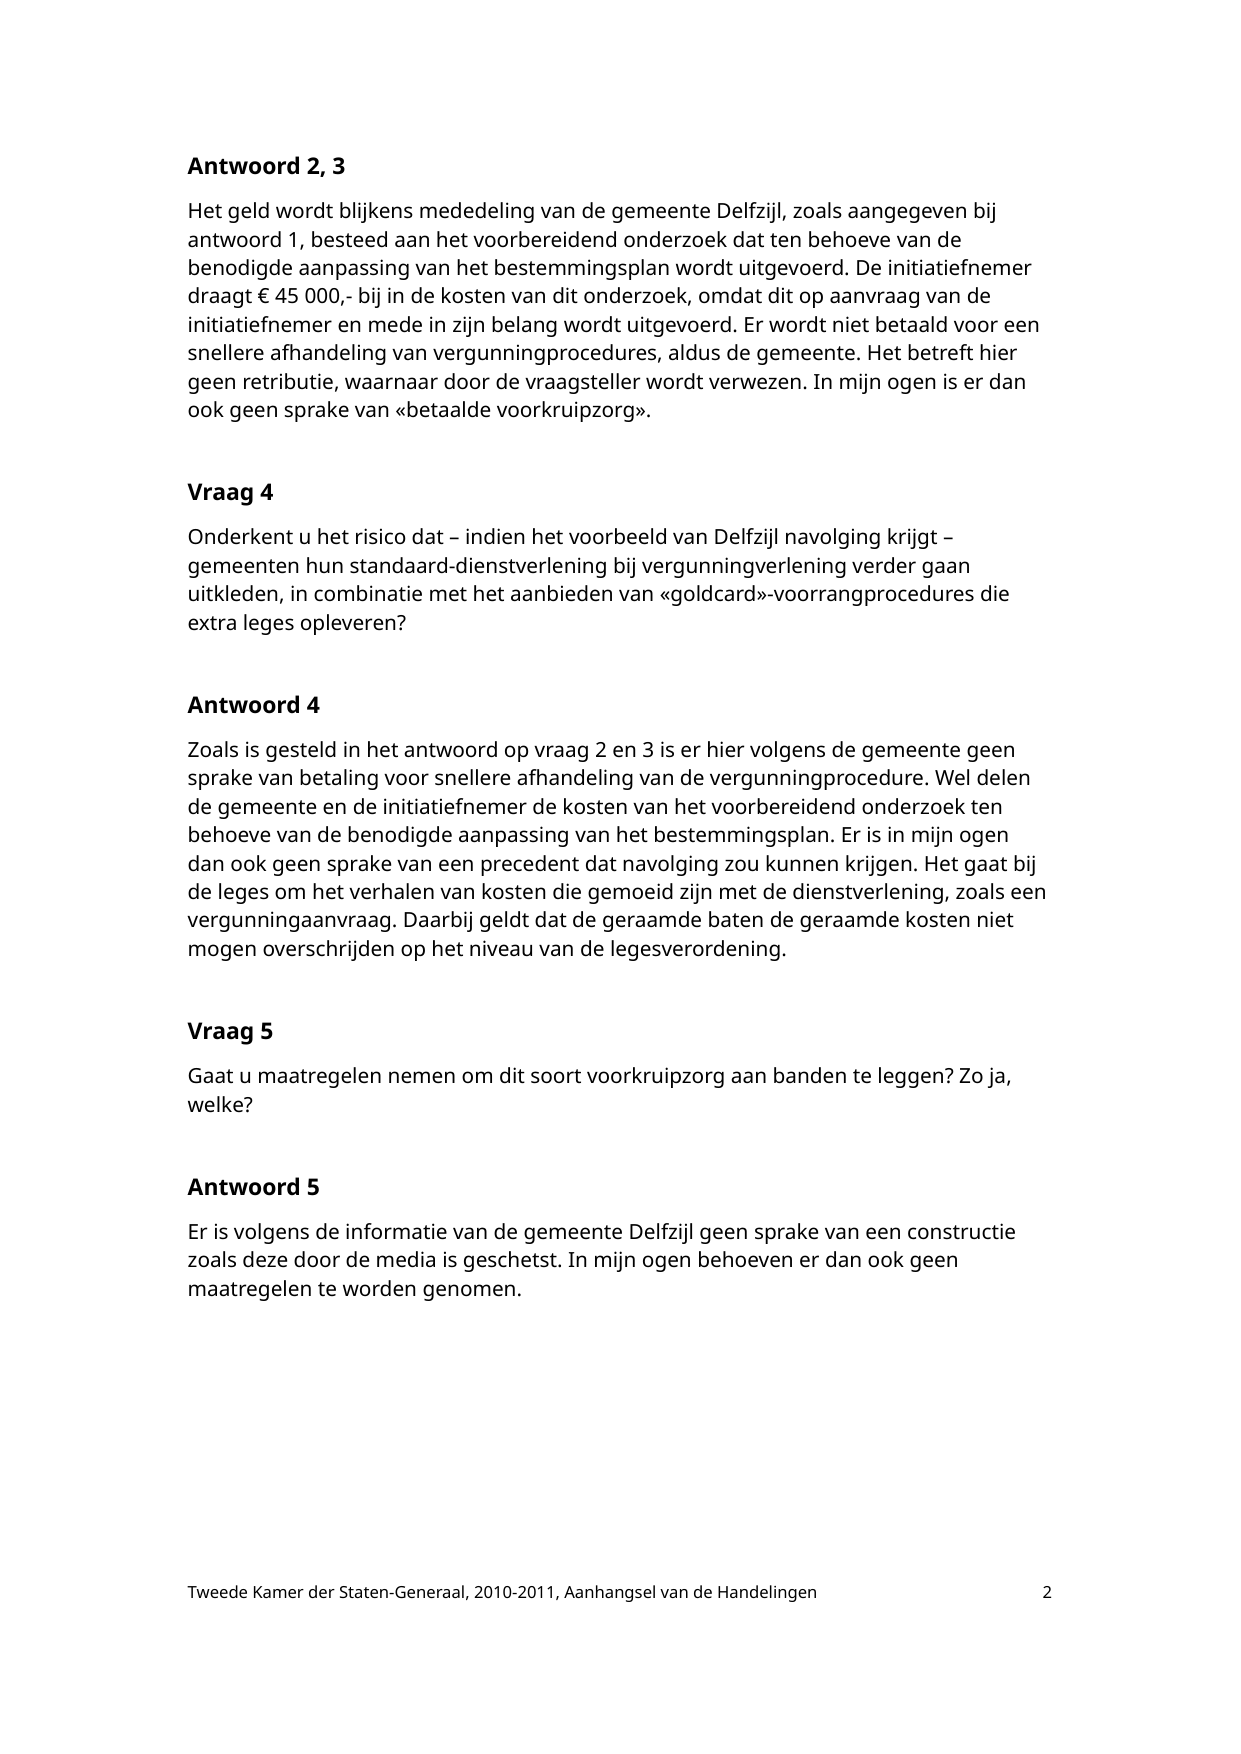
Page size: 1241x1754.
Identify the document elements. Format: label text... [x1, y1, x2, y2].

subtitle Antwoord 2, 3 [187, 150, 1053, 181]
text Zoals is gesteld in het antwoord op vraag 2 en 3 is er hier volgens de gemeente geen sprake van betaling voor snellere afhandeling van de vergunningprocedure. Wel delen de gemeente en de initiatiefnemer de kosten van het voorbereidend onderzoek ten behoeve van de benodigde aanpassing van het bestemmingsplan. Er is in mijn ogen dan ook geen sprake van een precedent dat navolging zou kunnen krijgen. Het gaat bij de leges om het verhalen van kosten die gemoeid zijn met de dienstverlening, zoals een vergunningaanvraag. Daarbij geldt dat de geraamde baten de geraamde kosten niet mogen overschrijden op het niveau van de legesverordening. [187, 735, 1053, 962]
text Onderkent u het risico dat – indien het voorbeeld van Delfzijl navolging krijgt – gemeenten hun standaard-dienstverlening bij vergunningverlening verder gaan uitkleden, in combinatie met het aanbieden van «goldcard»-voorrangprocedures die extra leges opleveren? [187, 522, 1053, 636]
text Het geld wordt blijkens mededeling van de gemeente Delfzijl, zoals aangegeven bij antwoord 1, besteed aan het voorbereidend onderzoek dat ten behoeve van de benodigde aanpassing van het bestemmingsplan wordt uitgevoerd. De initiatiefnemer draagt € 45 000,- bij in de kosten van dit onderzoek, omdat dit op aanvraag van de initiatiefnemer en mede in zijn belang wordt uitgevoerd. Er wordt niet betaald voor een snellere afhandeling van vergunningprocedures, aldus de gemeente. Het betreft hier geen retributie, waarnaar door de vraagsteller wordt verwezen. In mijn ogen is er dan ook geen sprake van «betaalde voorkruipzorg». [187, 196, 1053, 424]
text Er is volgens de informatie van de gemeente Delfzijl geen sprake van een constructie zoals deze door de media is geschetst. In mijn ogen behoeven er dan ook geen maatregelen te worden genomen. [187, 1217, 1053, 1302]
subtitle Vraag 5 [187, 1015, 1053, 1046]
text Gaat u maatregelen nemen om dit soort voorkruipzorg aan banden te leggen? Zo ja, welke? [187, 1061, 1053, 1118]
subtitle Vraag 4 [187, 476, 1053, 507]
subtitle Antwoord 4 [187, 689, 1053, 720]
subtitle Antwoord 5 [187, 1171, 1053, 1202]
